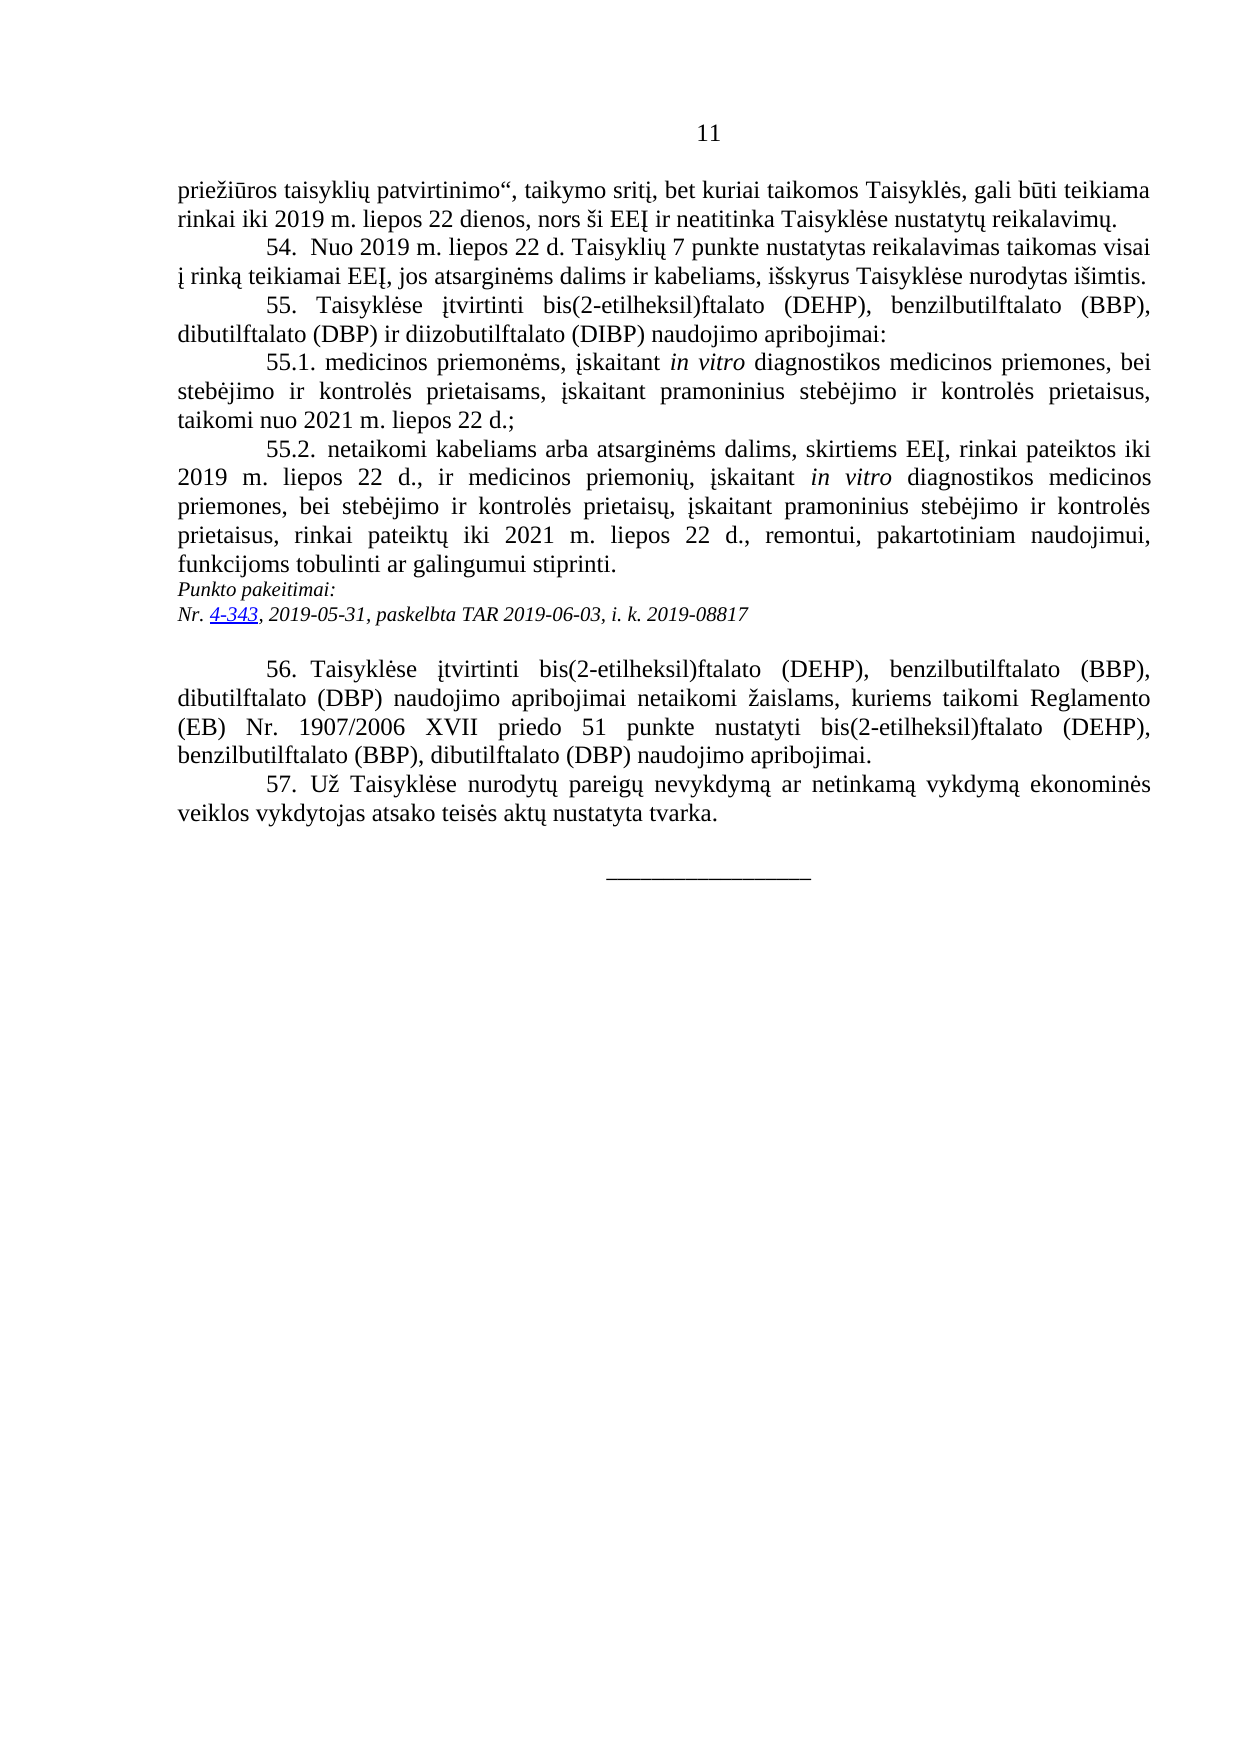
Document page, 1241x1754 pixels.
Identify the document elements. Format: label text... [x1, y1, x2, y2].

text 56. Taisyklėse įtvirtinti bis(2-etilheksil)ftalato (DEHP), benzilbutilftalato (BBP), dibutilftalato (DBP) naudojimo apribojimai netaikomi žaislams, kuriems taikomi Reglamento (EB) Nr. 1907/2006 XVII priedo 51 punkte nustatyti bis(2-etilheksil)ftalato (DEHP), benzilbutilftalato (BBP), dibutilftalato (DBP) naudojimo apribojimai. [177, 654, 1152, 769]
text 55.2. netaikomi kabeliams arba atsarginėms dalims, skirtiems EEĮ, rinkai pateiktos iki 2019 m. liepos 22 d., ir medicinos priemonių, įskaitant in vitro diagnostikos medicinos priemones, bei stebėjimo ir kontrolės prietaisų, įskaitant pramoninius stebėjimo ir kontrolės prietaisus, rinkai pateiktų iki 2021 m. liepos 22 d., remontui, pakartotiniam naudojimui, funkcijoms tobulinti ar galingumui stiprinti. [177, 434, 1152, 577]
text 57. Už Taisyklėse nurodytų pareigų nevykdymą ar netinkamą vykdymą ekonominės veiklos vykdytojas atsako teisės aktų nustatyta tvarka. [177, 769, 1152, 827]
text 55. Taisyklėse įtvirtinti bis(2-etilheksil)ftalato (DEHP), benzilbutilftalato (BBP), dibutilftalato (DBP) ir diizobutilftalato (DIBP) naudojimo apribojimai: [177, 290, 1152, 347]
text Nr. 4-343, 2019-05-31, paskelbta TAR 2019-06-03, i. k. 2019-08817 [177, 601, 1152, 626]
text priežiūros taisyklių patvirtinimo“, taikymo sritį, bet kuriai taikomos Taisyklės, gali būti teikiama rinkai iki 2019 m. liepos 22 dienos, nors ši EEĮ ir neatitinka Taisyklėse nustatytų reikalavimų. [177, 175, 1152, 232]
text __________________ [177, 856, 1152, 883]
text Punkto pakeitimai: [177, 577, 1152, 601]
text 55.1. medicinos priemonėms, įskaitant in vitro diagnostikos medicinos priemones, bei stebėjimo ir kontrolės prietaisams, įskaitant pramoninius stebėjimo ir kontrolės prietaisus, taikomi nuo 2021 m. liepos 22 d.; [177, 347, 1152, 434]
text 54. Nuo 2019 m. liepos 22 d. Taisyklių 7 punkte nustatytas reikalavimas taikomas visai į rinką teikiamai EEĮ, jos atsarginėms dalims ir kabeliams, išskyrus Taisyklėse nurodytas išimtis. [177, 232, 1152, 290]
